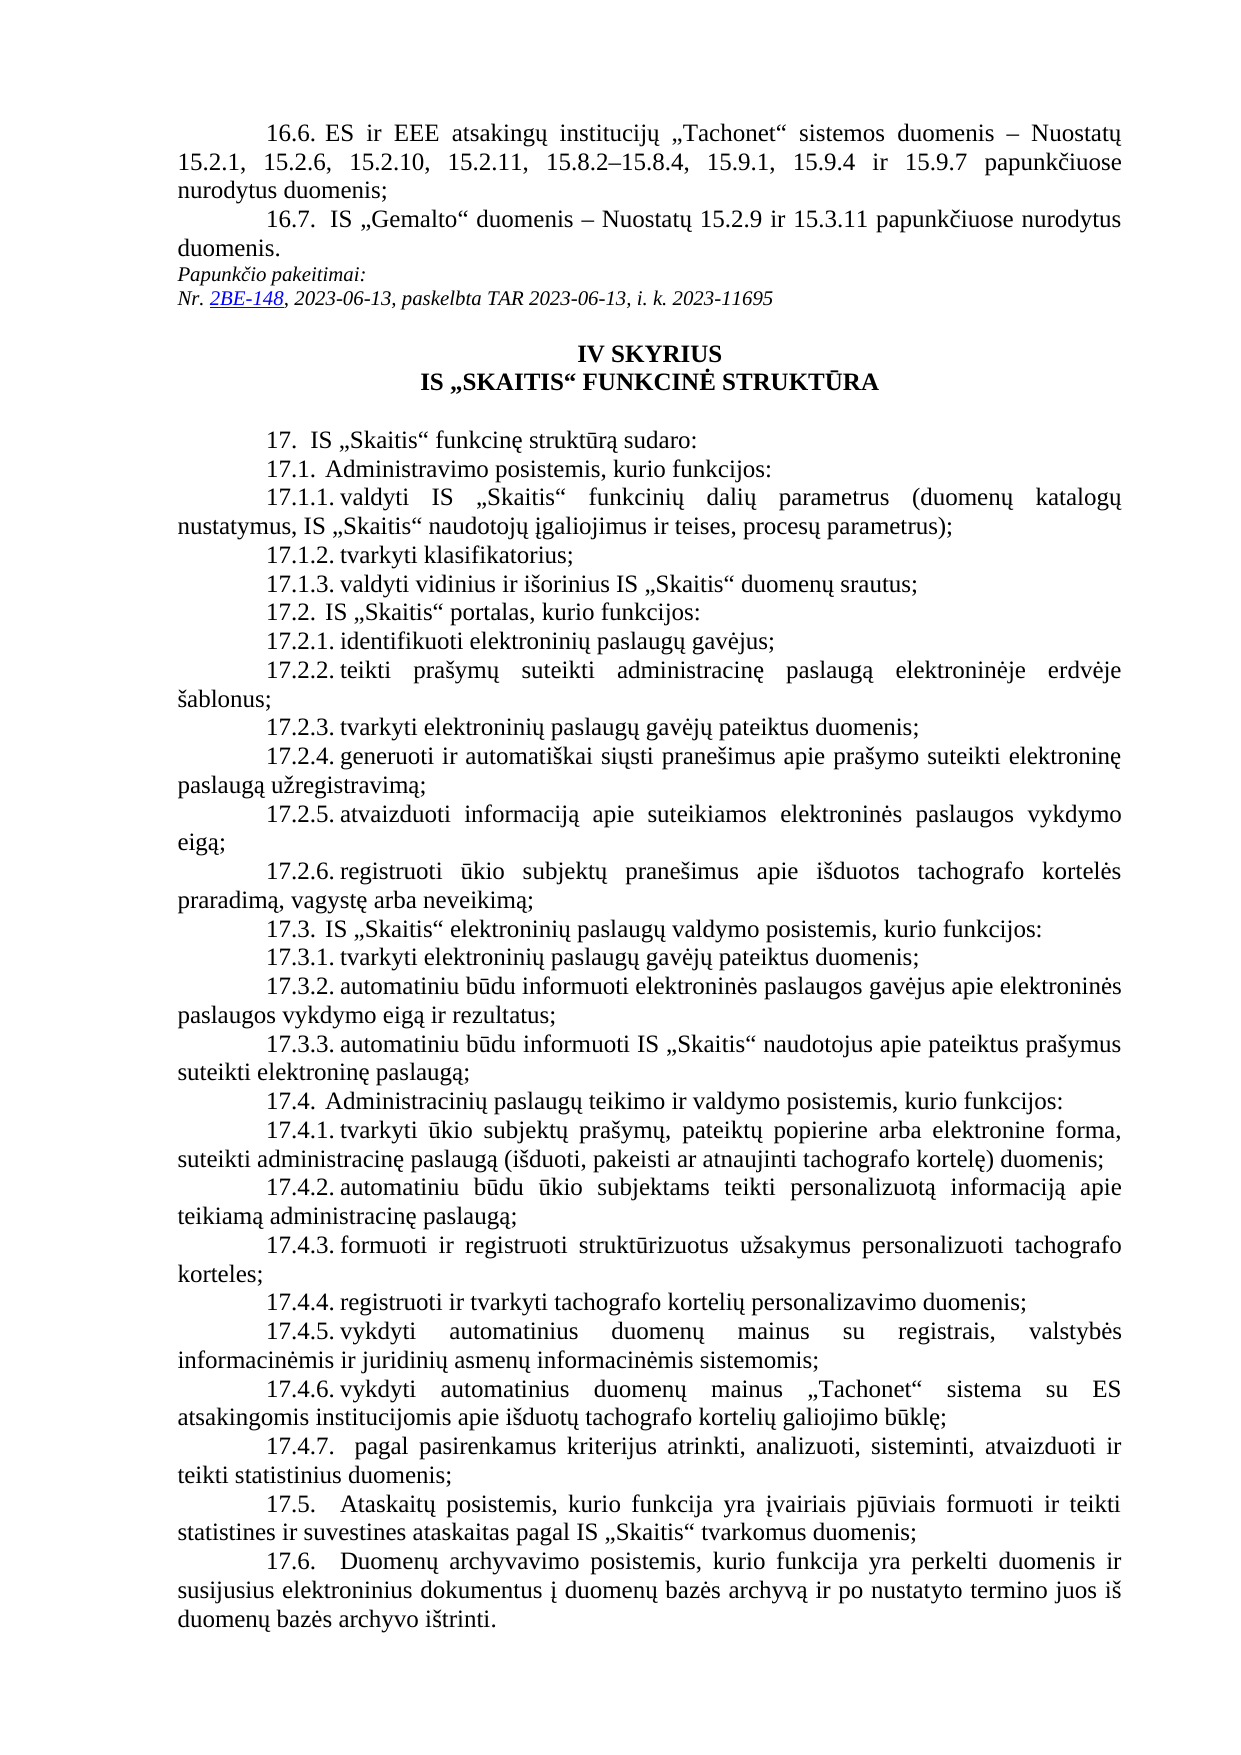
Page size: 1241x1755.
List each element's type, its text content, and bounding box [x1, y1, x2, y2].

text IV SKYRIUS [177, 339, 1122, 367]
text 17.2.3. tvarkyti elektroninių paslaugų gavėjų pateiktus duomenis; [177, 712, 1122, 741]
text 17.2. IS „Skaitis“ portalas, kurio funkcijos: [177, 597, 1122, 626]
text 17. IS „Skaitis“ funkcinę struktūrą sudaro: [177, 425, 1122, 454]
text 17.4.7. pagal pasirenkamus kriterijus atrinkti, analizuoti, sisteminti, atvaizduoti ir teikti statistinius duomenis; [177, 1431, 1122, 1489]
text 17.1. Administravimo posistemis, kurio funkcijos: [177, 454, 1122, 482]
text Papunkčio pakeitimai: [177, 262, 1122, 286]
text Nr. 2BE-148, 2023-06-13, paskelbta TAR 2023-06-13, i. k. 2023-11695 [177, 286, 1122, 310]
text 17.3.1. tvarkyti elektroninių paslaugų gavėjų pateiktus duomenis; [177, 942, 1122, 971]
text 17.5. Ataskaitų posistemis, kurio funkcija yra įvairiais pjūviais formuoti ir teikti statistines ir suvestines ataskaitas pagal IS „Skaitis“ tvarkomus duomenis; [177, 1489, 1122, 1546]
text 17.3. IS „Skaitis“ elektroninių paslaugų valdymo posistemis, kurio funkcijos: [177, 914, 1122, 942]
text 17.4.6. vykdyti automatinius duomenų mainus „Tachonet“ sistema su ES atsakingomis institucijomis apie išduotų tachografo kortelių galiojimo būklę; [177, 1374, 1122, 1431]
text 17.4.1. tvarkyti ūkio subjektų prašymų, pateiktų popierine arba elektronine forma, suteikti administracinę paslaugą (išduoti, pakeisti ar atnaujinti tachografo kortelę) duomenis; [177, 1115, 1122, 1172]
text 17.2.4. generuoti ir automatiškai siųsti pranešimus apie prašymo suteikti elektroninę paslaugą užregistravimą; [177, 741, 1122, 799]
text 17.2.5. atvaizduoti informaciją apie suteikiamos elektroninės paslaugos vykdymo eigą; [177, 799, 1122, 856]
text 17.4.2. automatiniu būdu ūkio subjektams teikti personalizuotą informaciją apie teikiamą administracinę paslaugą; [177, 1172, 1122, 1230]
text 17.4.3. formuoti ir registruoti struktūrizuotus užsakymus personalizuoti tachografo korteles; [177, 1230, 1122, 1287]
text IS „SKAITIS“ FUNKCINĖ STRUKTŪRA [177, 367, 1122, 396]
text 17.2.1. identifikuoti elektroninių paslaugų gavėjus; [177, 626, 1122, 655]
text 17.2.2. teikti prašymų suteikti administracinę paslaugą elektroninėje erdvėje šablonus; [177, 655, 1122, 712]
text 17.3.3. automatiniu būdu informuoti IS „Skaitis“ naudotojus apie pateiktus prašymus suteikti elektroninę paslaugą; [177, 1029, 1122, 1086]
text 17.2.6. registruoti ūkio subjektų pranešimus apie išduotos tachografo kortelės praradimą, vagystę arba neveikimą; [177, 856, 1122, 914]
text 17.3.2. automatiniu būdu informuoti elektroninės paslaugos gavėjus apie elektroninės paslaugos vykdymo eigą ir rezultatus; [177, 971, 1122, 1029]
text 17.1.2. tvarkyti klasifikatorius; [177, 540, 1122, 569]
text 17.6. Duomenų archyvavimo posistemis, kurio funkcija yra perkelti duomenis ir susijusius elektroninius dokumentus į duomenų bazės archyvą ir po nustatyto termino juos iš duomenų bazės archyvo ištrinti. [177, 1546, 1122, 1632]
text 17.4. Administracinių paslaugų teikimo ir valdymo posistemis, kurio funkcijos: [177, 1086, 1122, 1115]
text 17.1.1. valdyti IS „Skaitis“ funkcinių dalių parametrus (duomenų katalogų nustatymus, IS „Skaitis“ naudotojų įgaliojimus ir teises, procesų parametrus); [177, 482, 1122, 540]
text 17.1.3. valdyti vidinius ir išorinius IS „Skaitis“ duomenų srautus; [177, 569, 1122, 597]
text 17.4.4. registruoti ir tvarkyti tachografo kortelių personalizavimo duomenis; [177, 1287, 1122, 1316]
text 17.4.5. vykdyti automatinius duomenų mainus su registrais, valstybės informacinėmis ir juridinių asmenų informacinėmis sistemomis; [177, 1316, 1122, 1374]
text 16.6. ES ir EEE atsakingų institucijų „Tachonet“ sistemos duomenis – Nuostatų 15.2.1, 15.2.6, 15.2.10, 15.2.11, 15.8.2–15.8.4, 15.9.1, 15.9.4 ir 15.9.7 papunkčiuose nurodytus duomenis; [177, 118, 1122, 204]
text 16.7. IS „Gemalto“ duomenis – Nuostatų 15.2.9 ir 15.3.11 papunkčiuose nurodytus duomenis. [177, 204, 1122, 262]
